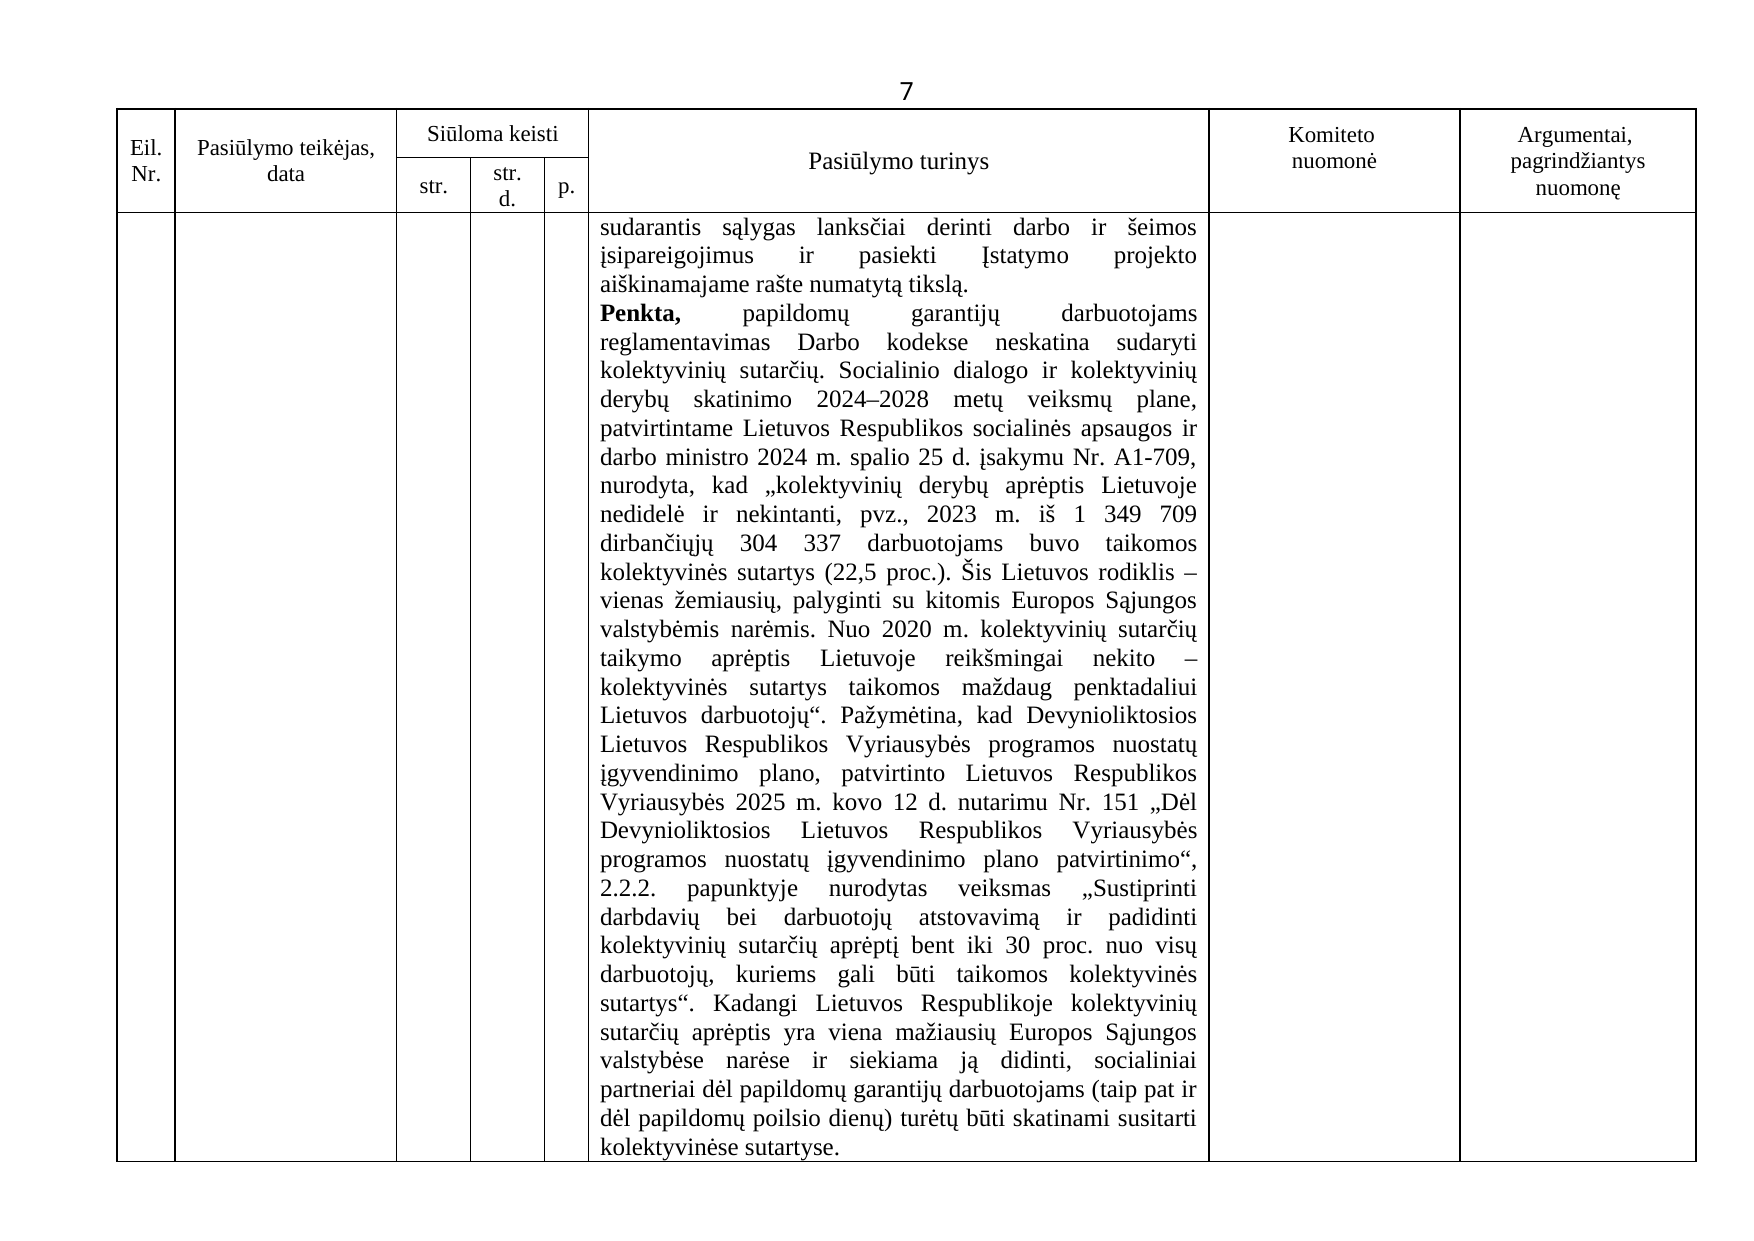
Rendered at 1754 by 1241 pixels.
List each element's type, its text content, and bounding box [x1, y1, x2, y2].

table_cell [1210, 213, 1459, 1161]
table_header Argumentai, pagrindžiantys nuomonę [1461, 110, 1695, 211]
table_cell str. [397, 158, 470, 211]
table_cell [545, 213, 588, 1161]
table_cell [176, 213, 396, 1161]
table_header Eil. Nr. [118, 110, 174, 211]
table_header Siūloma keisti [397, 110, 588, 157]
table_header Komiteto nuomonė [1210, 110, 1459, 211]
table_cell str. d. [471, 158, 544, 211]
table_cell [1461, 213, 1695, 1161]
table_header Pasiūlymo turinys [589, 110, 1208, 211]
table_cell p. [545, 158, 588, 211]
table_cell sudarantis sąlygas lanksčiai derinti darbo ir šeimos įsipareigojimus ir pasiekti Įstatymo projekto aiškinamajame rašte numatytą tikslą. Penkta, papildomų garantijų darbuotojams reglamentavimas Darbo kodekse neskatina sudaryti kolektyvinių sutarčių. Socialinio dialogo ir kolektyvinių derybų skatinimo 2024–2028 metų veiksmų plane, patvirtintame Lietuvos Respublikos socialinės apsaugos ir darbo ministro 2024 m. spalio 25 d. įsakymu Nr. A1-709, nurodyta, kad „kolektyvinių derybų aprėptis Lietuvoje nedidelė ir nekintanti, pvz., 2023 m. iš 1 349 709 dirbančiųjų 304 337 darbuotojams buvo taikomos kolektyvinės sutartys (22,5 proc.). Šis Lietuvos rodiklis – vienas žemiausių, palyginti su kitomis Europos Sąjungos valstybėmis narėmis. Nuo 2020 m. kolektyvinių sutarčių taikymo aprėptis Lietuvoje reikšmingai nekito – kolektyvinės sutartys taikomos maždaug penktadaliui Lietuvos darbuotojų“. Pažymėtina, kad Devynioliktosios Lietuvos Respublikos Vyriausybės programos nuostatų įgyvendinimo plano, patvirtinto Lietuvos Respublikos Vyriausybės 2025 m. kovo 12 d. nutarimu Nr. 151 „Dėl Devynioliktosios Lietuvos Respublikos Vyriausybės programos nuostatų įgyvendinimo plano patvirtinimo“, 2.2.2. papunktyje nurodytas veiksmas „Sustiprinti darbdavių bei darbuotojų atstovavimą ir padidinti kolektyvinių sutarčių aprėptį bent iki 30 proc. nuo visų darbuotojų, kuriems gali būti taikomos kolektyvinės sutartys“. Kadangi Lietuvos Respublikoje kolektyvinių sutarčių aprėptis yra viena mažiausių Europos Sąjungos valstybėse narėse ir siekiama ją didinti, socialiniai partneriai dėl papildomų garantijų darbuotojams (taip pat ir dėl papildomų poilsio dienų) turėtų būti skatinami susitarti kolektyvinėse sutartyse. [589, 213, 1208, 1161]
table_cell [471, 213, 544, 1161]
table_cell [397, 213, 470, 1161]
table_header Pasiūlymo teikėjas, data [176, 110, 396, 211]
table_cell [118, 213, 174, 1161]
